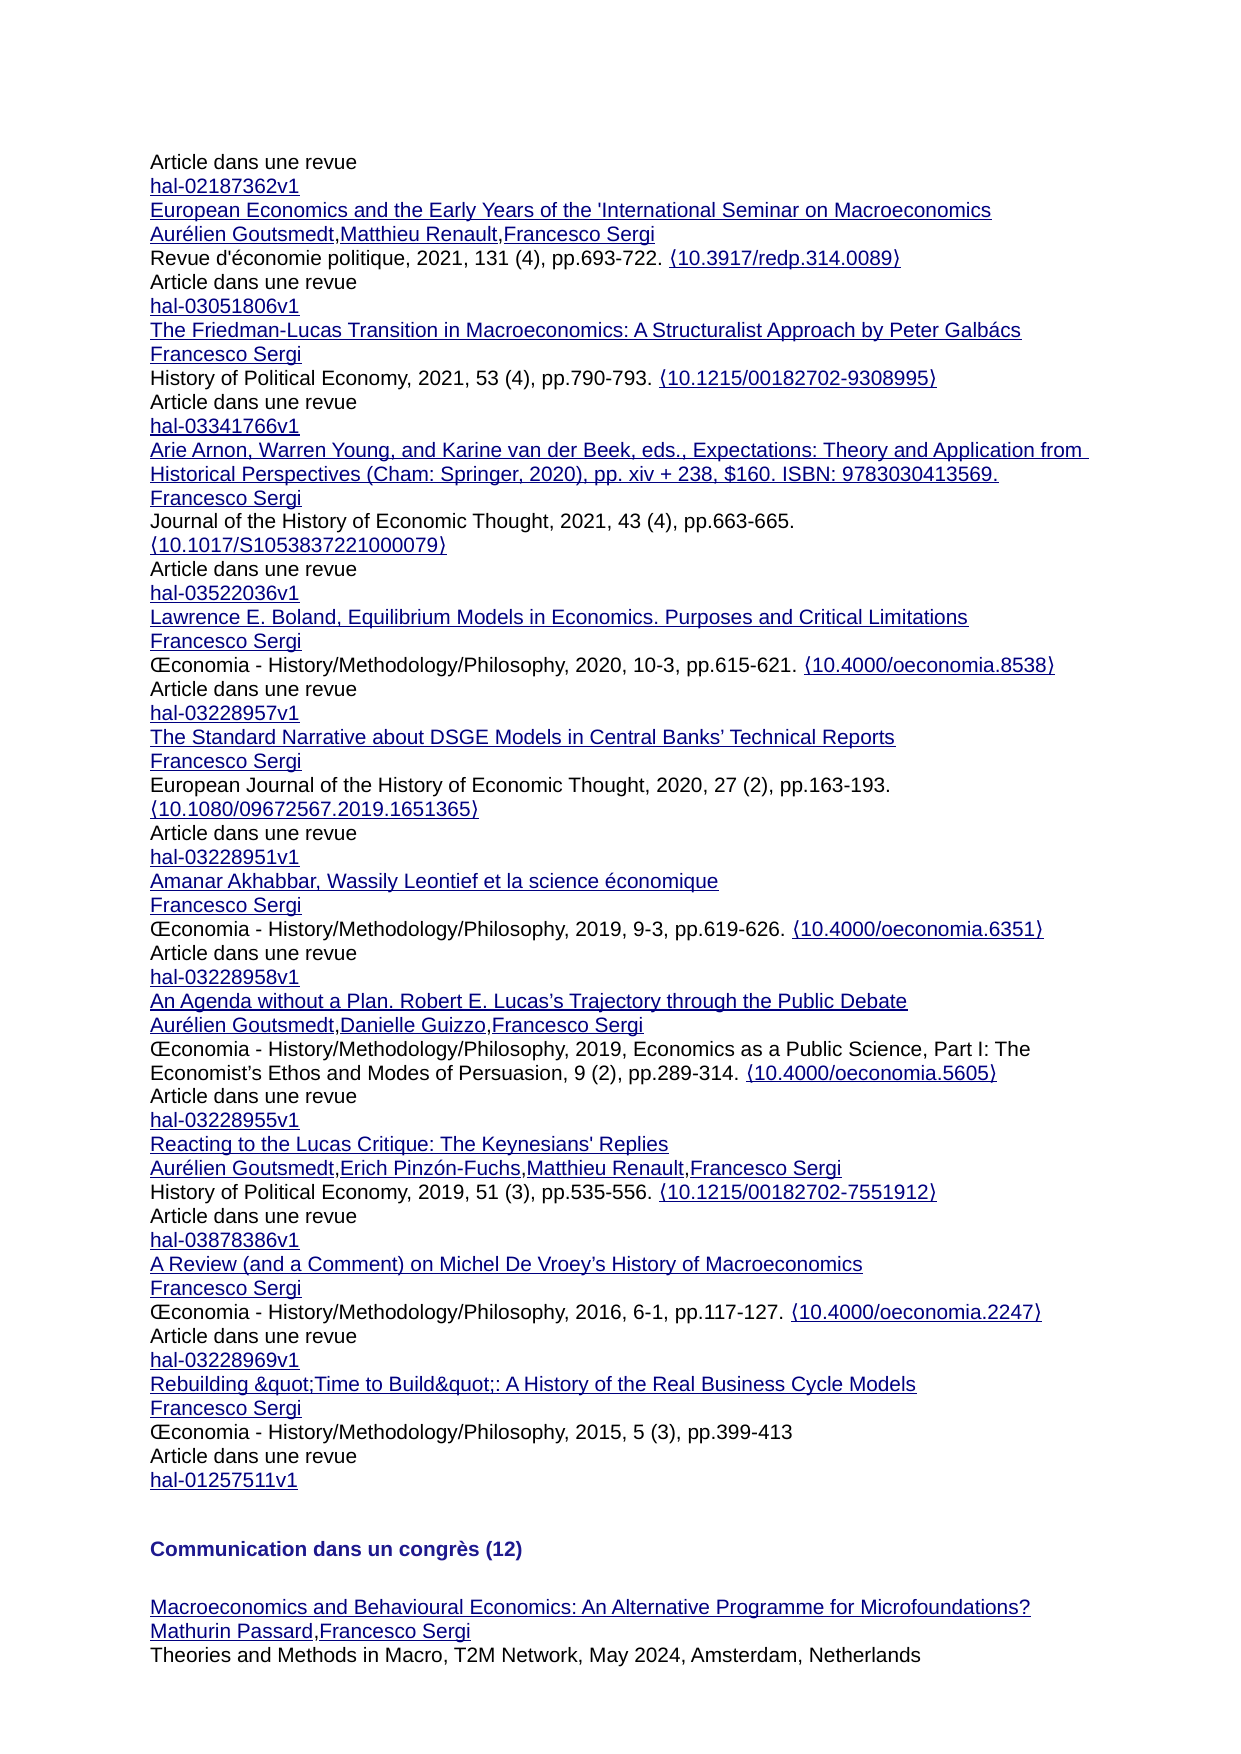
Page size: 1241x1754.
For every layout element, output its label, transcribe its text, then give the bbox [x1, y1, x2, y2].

table_cell Lawrence E. Boland, Equilibrium Models in Economics. Purposes and Critical Limitations Francesco Sergi Œconomia - History/Methodology/Philosophy, 2020, 10-3, pp.615-621. ⟨10.4000/oeconomia.8538⟩ Article dans une revue hal-03228957v1 [150, 605, 1090, 725]
table_cell Article dans une revue hal-02187362v1 [150, 150, 1090, 198]
table_header Macroeconomics and Behavioural Economics: An Alternative Programme for Microfoundations? Mathurin Passard,Francesco Sergi Theories and Methods in Macro, T2M Network, May 2024, Amsterdam, Netherlands [150, 1595, 1090, 1667]
table_cell The Friedman-Lucas Transition in Macroeconomics: A Structuralist Approach by Peter Galbács Francesco Sergi History of Political Economy, 2021, 53 (4), pp.790-793. ⟨10.1215/00182702-9308995⟩ Article dans une revue hal-03341766v1 [150, 318, 1090, 437]
subtitle Communication dans un congrès (12) [150, 1536, 1090, 1560]
table_cell An Agenda without a Plan. Robert E. Lucas’s Trajectory through the Public Debate Aurélien Goutsmedt,Danielle Guizzo,Francesco Sergi Œconomia - History/Methodology/Philosophy, 2019, Economics as a Public Science, Part I: The Economist’s Ethos and Modes of Persuasion, 9 (2), pp.289-314. ⟨10.4000/oeconomia.5605⟩ Article dans une revue hal-03228955v1 [150, 989, 1090, 1132]
table_cell The Standard Narrative about DSGE Models in Central Banks’ Technical Reports Francesco Sergi European Journal of the History of Economic Thought, 2020, 27 (2), pp.163-193. ⟨10.1080/09672567.2019.1651365⟩ Article dans une revue hal-03228951v1 [150, 725, 1090, 869]
table_cell A Review (and a Comment) on Michel De Vroey’s History of Macroeconomics Francesco Sergi Œconomia - History/Methodology/Philosophy, 2016, 6-1, pp.117-127. ⟨10.4000/oeconomia.2247⟩ Article dans une revue hal-03228969v1 [150, 1252, 1090, 1372]
table_cell European Economics and the Early Years of the 'International Seminar on Macroeconomics Aurélien Goutsmedt,Matthieu Renault,Francesco Sergi Revue d'économie politique, 2021, 131 (4), pp.693-722. ⟨10.3917/redp.314.0089⟩ Article dans une revue hal-03051806v1 [150, 198, 1090, 318]
table_cell Rebuilding &quot;Time to Build&quot;: A History of the Real Business Cycle Models Francesco Sergi Œconomia - History/Methodology/Philosophy, 2015, 5 (3), pp.399-413 Article dans une revue hal-01257511v1 [150, 1372, 1090, 1492]
table_cell Arie Arnon, Warren Young, and Karine van der Beek, eds., Expectations: Theory and Application from Historical Perspectives (Cham: Springer, 2020), pp. xiv + 238, $160. ISBN: 9783030413569. Francesco Sergi Journal of the History of Economic Thought, 2021, 43 (4), pp.663-665. ⟨10.1017/S1053837221000079⟩ Article dans une revue hal-03522036v1 [150, 438, 1090, 605]
table_cell Reacting to the Lucas Critique: The Keynesians' Replies Aurélien Goutsmedt,Erich Pinzón-Fuchs,Matthieu Renault,Francesco Sergi History of Political Economy, 2019, 51 (3), pp.535-556. ⟨10.1215/00182702-7551912⟩ Article dans une revue hal-03878386v1 [150, 1132, 1090, 1252]
table_cell Amanar Akhabbar, Wassily Leontief et la science économique Francesco Sergi Œconomia - History/Methodology/Philosophy, 2019, 9-3, pp.619-626. ⟨10.4000/oeconomia.6351⟩ Article dans une revue hal-03228958v1 [150, 869, 1090, 988]
